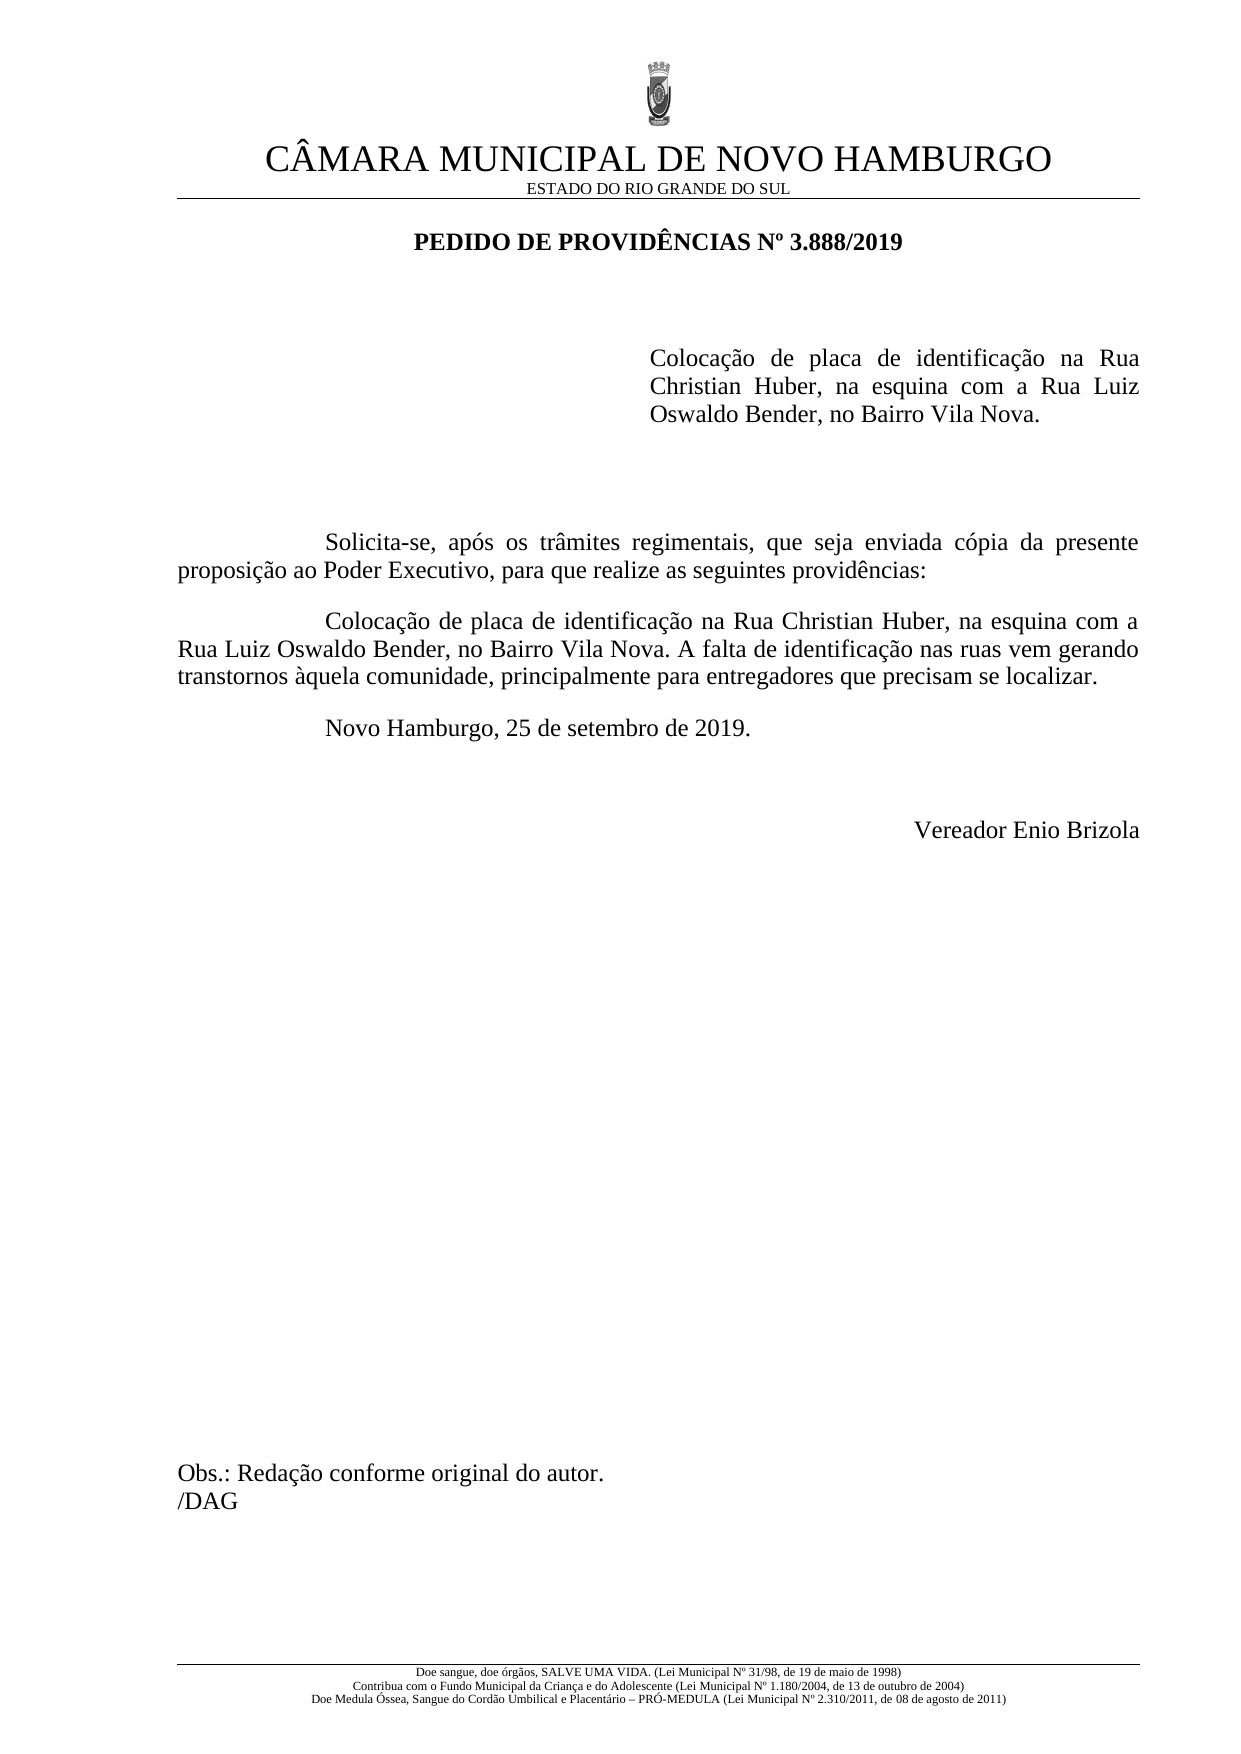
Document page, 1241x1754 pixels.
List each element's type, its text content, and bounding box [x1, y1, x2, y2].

text Obs.: Redação conforme original do autor. [177, 1459, 1140, 1487]
text Vereador Enio Brizola [177, 816, 1140, 844]
text PEDIDO DE PROVIDÊNCIAS Nº 3.888/2019 [177, 228, 1140, 256]
text Colocação de placa de identificação na Rua Christian Huber, na esquina com a Rua Luiz Oswaldo Bender, no Bairro Vila Nova. [649, 344, 1140, 428]
text /DAG [177, 1487, 1140, 1514]
text Novo Hamburgo, 25 de setembro de 2019. [177, 714, 1140, 741]
text Colocação de placa de identificação na Rua Christian Huber, na esquina com a Rua Luiz Oswaldo Bender, no Bairro Vila Nova. A falta de identificação nas ruas vem gerando transtornos àquela comunidade, principalmente para entregadores que precisam se localizar. [177, 607, 1140, 690]
text Solicita-se, após os trâmites regimentais, que seja enviada cópia da presente proposição ao Poder Executivo, para que realize as seguintes providências: [177, 528, 1140, 583]
